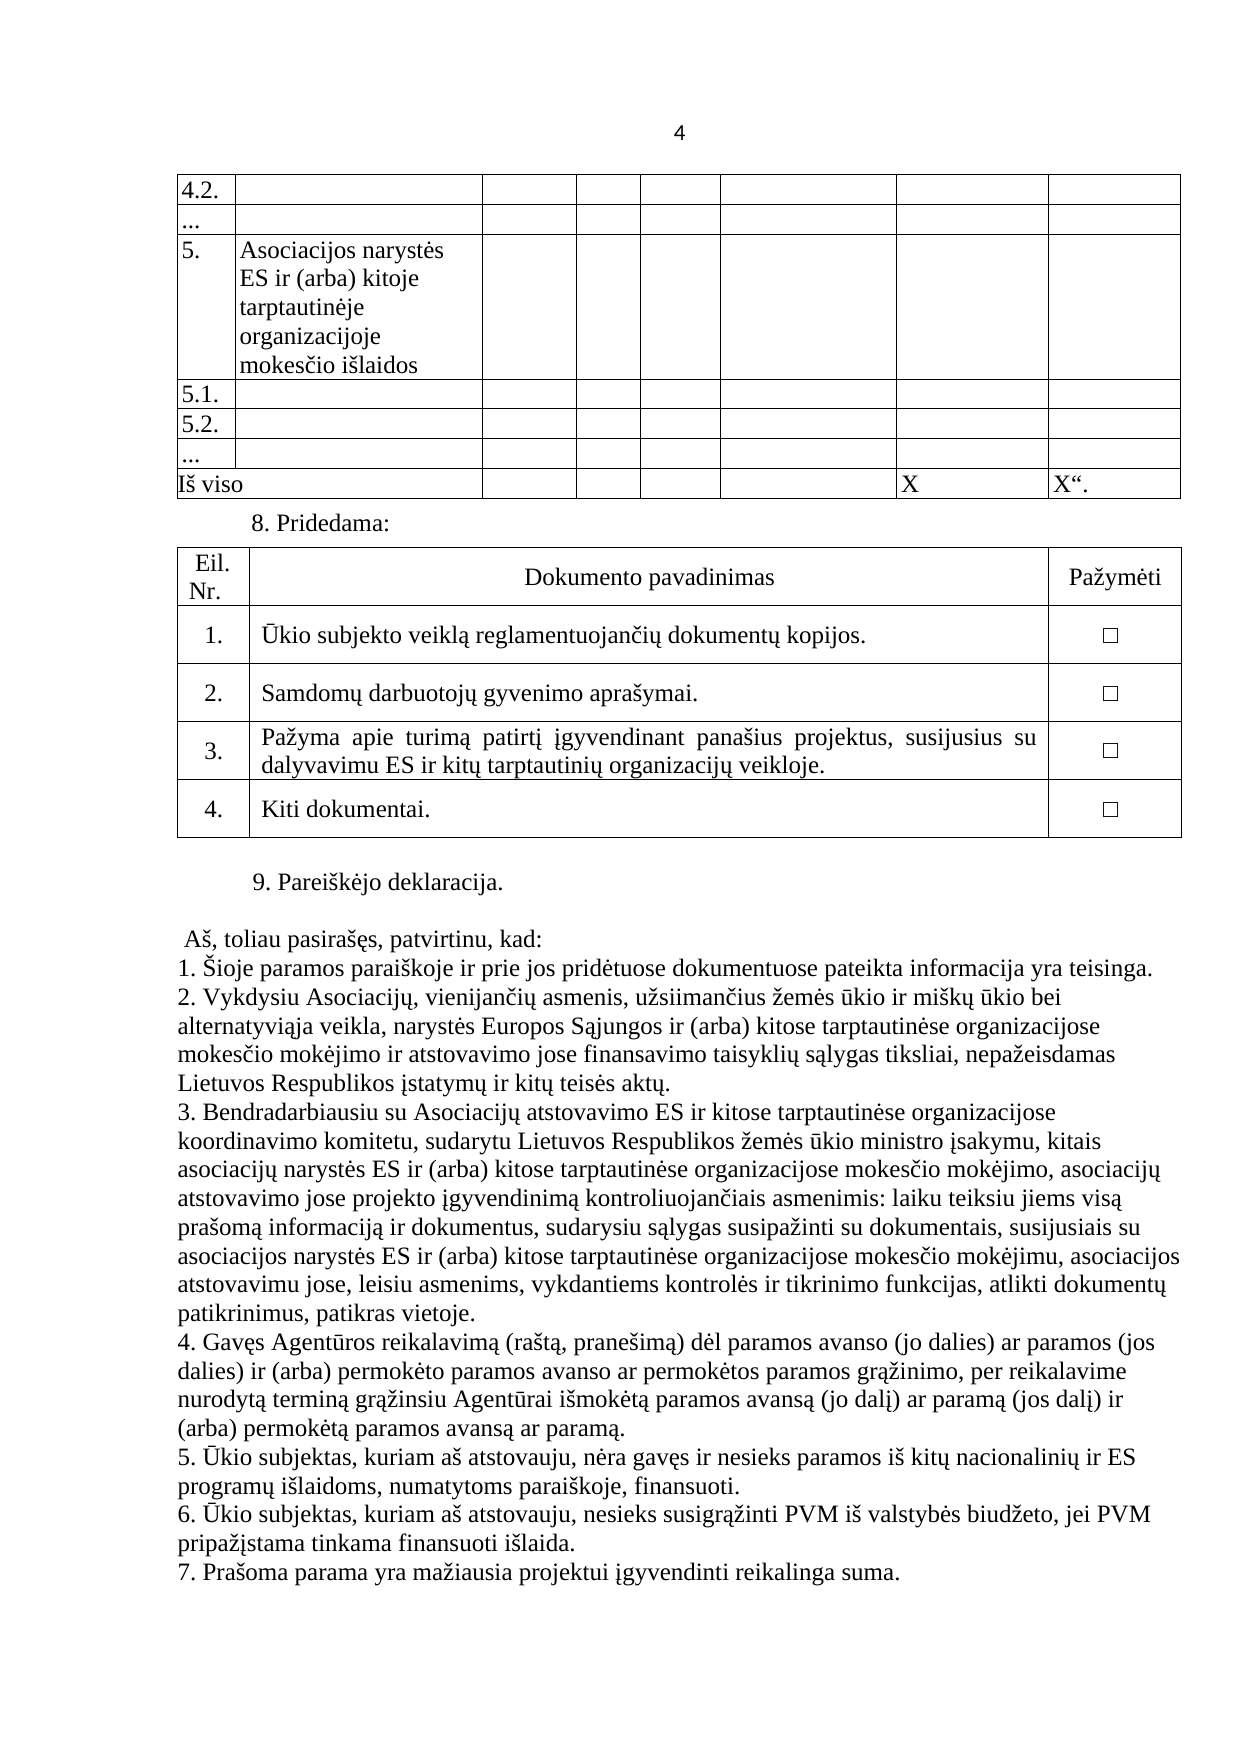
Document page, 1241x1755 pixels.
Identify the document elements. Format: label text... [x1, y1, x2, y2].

table_cell [721, 380, 896, 408]
text 9. Pareiškėjo deklaracija. [177, 867, 1181, 896]
table_cell Asociacijos narystės ES ir (arba) kitoje tarptautinėje organizacijoje mokesčio išlaidos [236, 235, 482, 378]
table_cell [483, 205, 576, 234]
table_cell [577, 175, 640, 204]
table_cell [236, 175, 482, 204]
table_cell [236, 439, 482, 468]
table_cell [1049, 380, 1180, 408]
table_cell [897, 409, 1048, 438]
table_cell [483, 439, 576, 468]
table_cell [721, 205, 896, 234]
table_cell [721, 469, 896, 498]
table_cell [577, 439, 640, 468]
table_cell 5.1. [178, 380, 235, 408]
table_cell [236, 380, 482, 408]
table_cell X“. [1049, 469, 1180, 498]
table_cell 5. [178, 235, 235, 378]
table_header Pažymėti [1049, 548, 1181, 605]
text 2. Vykdysiu Asociacijų, vienijančių asmenis, užsiimančius žemės ūkio ir miškų ūkio bei alternatyviąja veikla, narystės Europos Sąjungos ir (arba) kitose tarptautinėse organizacijose mokesčio mokėjimo ir atstovavimo jose finansavimo taisyklių sąlygas tiksliai, nepažeisdamas Lietuvos Respublikos įstatymų ir kitų teisės aktų. [177, 982, 1181, 1097]
table_cell [897, 380, 1048, 408]
text 6. Ūkio subjektas, kuriam aš atstovauju, nesieks susigrąžinti PVM iš valstybės biudžeto, jei PVM pripažįstama tinkama finansuoti išlaida. [177, 1499, 1181, 1557]
table_cell [577, 409, 640, 438]
text 5. Ūkio subjektas, kuriam aš atstovauju, nėra gavęs ir nesieks paramos iš kitų nacionalinių ir ES programų išlaidoms, numatytoms paraiškoje, finansuoti. [177, 1442, 1181, 1499]
table_cell [577, 380, 640, 408]
table_cell 4. [178, 780, 249, 837]
table_cell [721, 235, 896, 378]
table_cell [483, 469, 576, 498]
table_cell □ [1049, 664, 1181, 721]
text 7. Prašoma parama yra mažiausia projektui įgyvendinti reikalinga suma. [177, 1557, 1181, 1586]
table_cell [641, 469, 720, 498]
text 3. Bendradarbiausiu su Asociacijų atstovavimo ES ir kitose tarptautinėse organizacijose koordinavimo komitetu, sudarytu Lietuvos Respublikos žemės ūkio ministro įsakymu, kitais asociacijų narystės ES ir (arba) kitose tarptautinėse organizacijose mokesčio mokėjimo, asociacijų atstovavimo jose projekto įgyvendinimą kontroliuojančiais asmenimis: laiku teiksiu jiems visą prašomą informaciją ir dokumentus, sudarysiu sąlygas susipažinti su dokumentais, susijusiais su asociacijos narystės ES ir (arba) kitose tarptautinėse organizacijose mokesčio mokėjimu, asociacijos atstovavimu jose, leisiu asmenims, vykdantiems kontrolės ir tikrinimo funkcijas, atlikti dokumentų patikrinimus, patikras vietoje. [177, 1097, 1181, 1327]
table_cell 4.2. [178, 175, 235, 204]
table_header Dokumento pavadinimas [250, 548, 1048, 605]
table_cell Samdomų darbuotojų gyvenimo aprašymai. [250, 664, 1048, 721]
text 1. Šioje paramos paraiškoje ir prie jos pridėtuose dokumentuose pateikta informacija yra teisinga. [177, 953, 1181, 982]
table_cell [1049, 205, 1180, 234]
table_cell 1. [178, 606, 249, 663]
table_cell [483, 380, 576, 408]
table_cell Pažyma apie turimą patirtį įgyvendinant panašius projektus, susijusius su dalyvavimu ES ir kitų tarptautinių organizacijų veikloje. [250, 722, 1048, 779]
table_cell [577, 235, 640, 378]
table_cell [641, 439, 720, 468]
table_cell [236, 409, 482, 438]
table_cell [1049, 439, 1180, 468]
table_cell [483, 409, 576, 438]
text Aš, toliau pasirašęs, patvirtinu, kad: [177, 924, 1181, 953]
table_cell [641, 205, 720, 234]
table_cell [641, 235, 720, 378]
table_cell □ [1049, 780, 1181, 837]
table_cell [1049, 175, 1180, 204]
table_cell [641, 409, 720, 438]
table_cell [897, 205, 1048, 234]
table_cell [641, 175, 720, 204]
table_cell [236, 205, 482, 234]
table_cell [577, 469, 640, 498]
table_cell [483, 175, 576, 204]
table_cell Iš viso [178, 469, 482, 498]
table_cell □ [1049, 606, 1181, 663]
table_cell X [897, 469, 1048, 498]
table_cell [641, 380, 720, 408]
table_cell ... [178, 205, 235, 234]
table_cell 2. [178, 664, 249, 721]
table_cell [721, 409, 896, 438]
table_cell [577, 205, 640, 234]
table_cell 5.2. [178, 409, 235, 438]
text 8. Pridedama: [177, 508, 1181, 537]
table_cell [1049, 235, 1180, 378]
table_cell [897, 439, 1048, 468]
table_cell [721, 439, 896, 468]
table_cell [897, 235, 1048, 378]
text 4. Gavęs Agentūros reikalavimą (raštą, pranešimą) dėl paramos avanso (jo dalies) ar paramos (jos dalies) ir (arba) permokėto paramos avanso ar permokėtos paramos grąžinimo, per reikalavime nurodytą terminą grąžinsiu Agentūrai išmokėtą paramos avansą (jo dalį) ar paramą (jos dalį) ir (arba) permokėtą paramos avansą ar paramą. [177, 1327, 1181, 1442]
table_cell [483, 235, 576, 378]
table_header Eil. Nr. [178, 548, 249, 605]
table_cell □ [1049, 722, 1181, 779]
table_cell ... [178, 439, 235, 468]
table_cell Kiti dokumentai. [250, 780, 1048, 837]
table_cell [721, 175, 896, 204]
table_cell [1049, 409, 1180, 438]
table_cell [897, 175, 1048, 204]
table_cell Ūkio subjekto veiklą reglamentuojančių dokumentų kopijos. [250, 606, 1048, 663]
table_cell 3. [178, 722, 249, 779]
